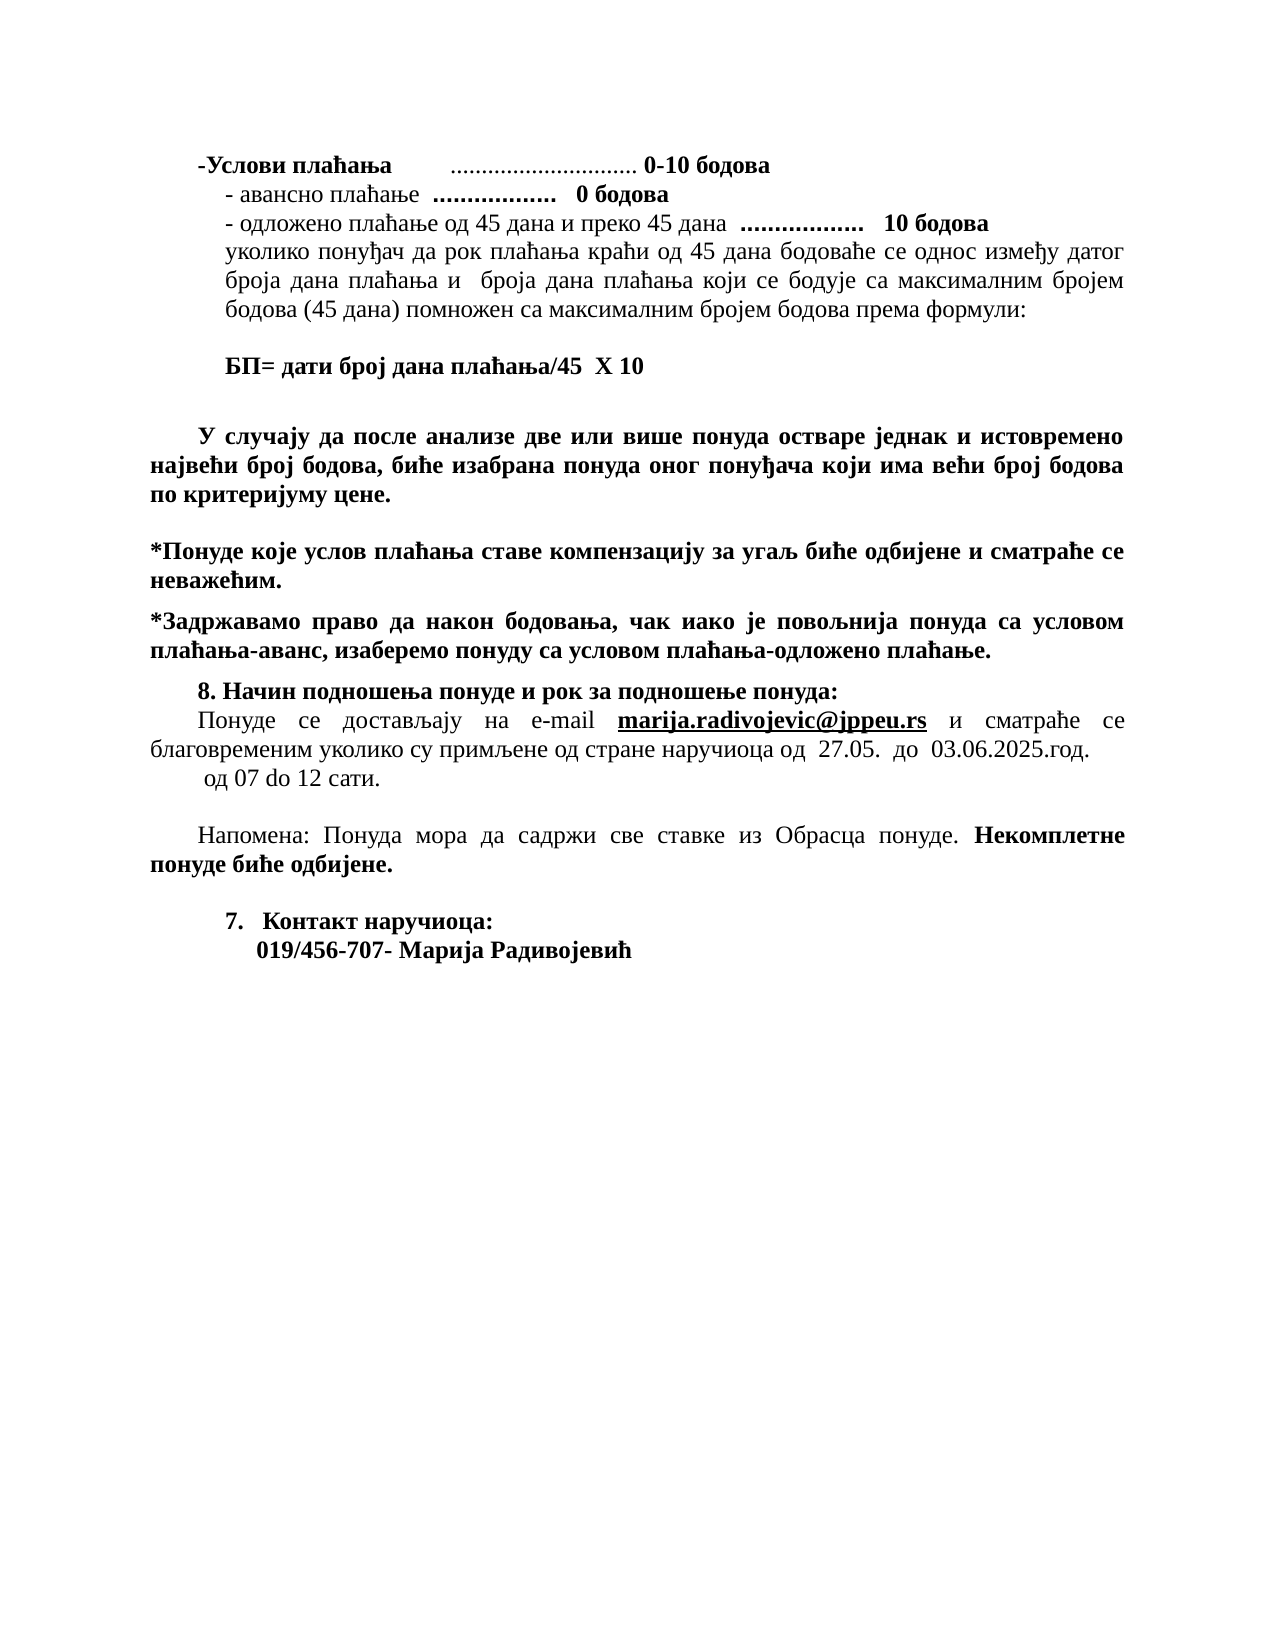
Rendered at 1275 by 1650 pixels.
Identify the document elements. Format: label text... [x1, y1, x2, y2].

text 8. Начин подношења понуде и рок за подношење понуда: [150, 676, 1125, 705]
text 019/456-707- Марија Радивојевић [225, 935, 1125, 964]
text *Понуде које услов плаћања ставе компензацију за угаљ биће одбијене и сматраће се неважећим. [150, 536, 1125, 594]
text - авансно плаћање .................. 0 бодова [225, 179, 1125, 208]
text *Задржавамо право да након бодовања, чак иако је повољнија понуда са условом плаћања-аванс, изаберемо понуду са условом плаћања-одложено плаћање. [150, 606, 1125, 664]
text Понуде се достављају на e-mail marija.radivojevic@jppeu.rs и сматраће се благовременим уколико су примљене од стране наручиоца од 27.05. до 03.06.2025.год. [150, 705, 1125, 763]
text -Услови плаћања .............................. 0-10 бодова [150, 150, 1125, 179]
text од 07 do 12 сати. [150, 763, 1125, 791]
text Напомена: Понуда мора да садржи све ставке из Обрасца понуде. Некомплетне понуде биће одбијене. [150, 820, 1125, 878]
text У случају да после анализе две или више понуда остваре једнак и истовремено највећи број бодова, биће изабрана понуда оног понуђача који има већи број бодова по критеријуму цене. [150, 421, 1125, 508]
text БП= дати број дана плаћања/45 X 10 [225, 351, 1125, 380]
text уколико понуђач да рок плаћања краћи од 45 дана бодоваће се однос између датог броја дана плаћања и броја дана плаћања који се бодује са максималним бројем бодова (45 дана) помножен са максималним бројем бодова према формули: [225, 236, 1125, 323]
text - одложено плаћање од 45 дана и преко 45 дана .................. 10 бодова [225, 208, 1125, 236]
list Контакт наручиоца: [225, 906, 1125, 935]
